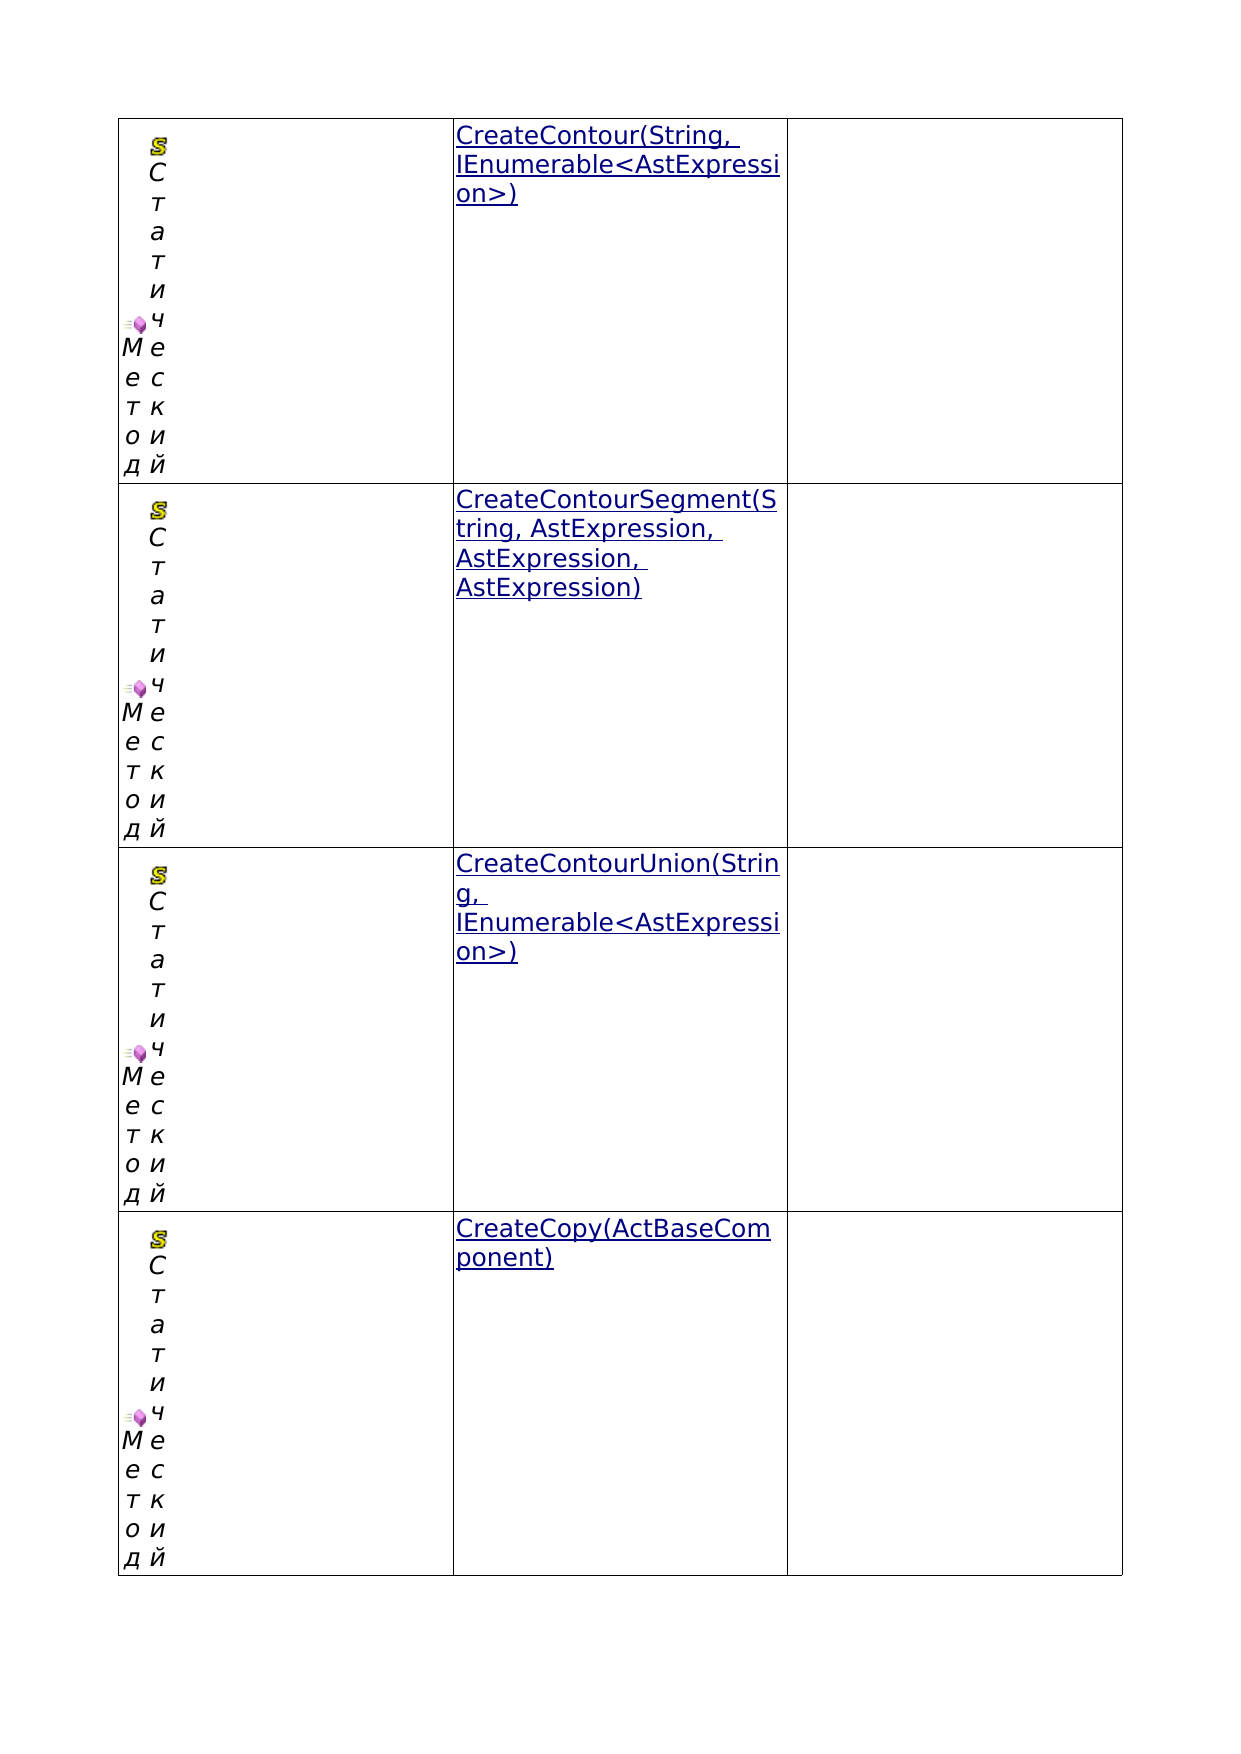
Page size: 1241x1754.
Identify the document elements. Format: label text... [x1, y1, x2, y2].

table_cell [119, 119, 453, 482]
picture [146, 862, 172, 888]
table_cell [788, 848, 1122, 1211]
picture [146, 133, 172, 159]
table_cell [119, 1212, 453, 1575]
table_cell [788, 1212, 1122, 1575]
table_cell [788, 119, 1122, 482]
table_cell CreateCopy(ActBaseComponent) [454, 1212, 787, 1575]
table_cell [119, 484, 453, 847]
picture [121, 1045, 146, 1063]
picture [121, 316, 146, 334]
table_cell [119, 848, 453, 1211]
table_cell CreateContourUnion(String, IEnumerable<AstExpression>) [454, 848, 787, 1211]
table_cell CreateContour(String, IEnumerable<AstExpression>) [454, 119, 787, 482]
table_cell CreateContourSegment(String, AstExpression, AstExpression, AstExpression) [454, 484, 787, 847]
picture [121, 680, 146, 698]
picture [146, 497, 172, 523]
picture [121, 1409, 146, 1427]
table_cell [788, 484, 1122, 847]
picture [146, 1226, 172, 1252]
